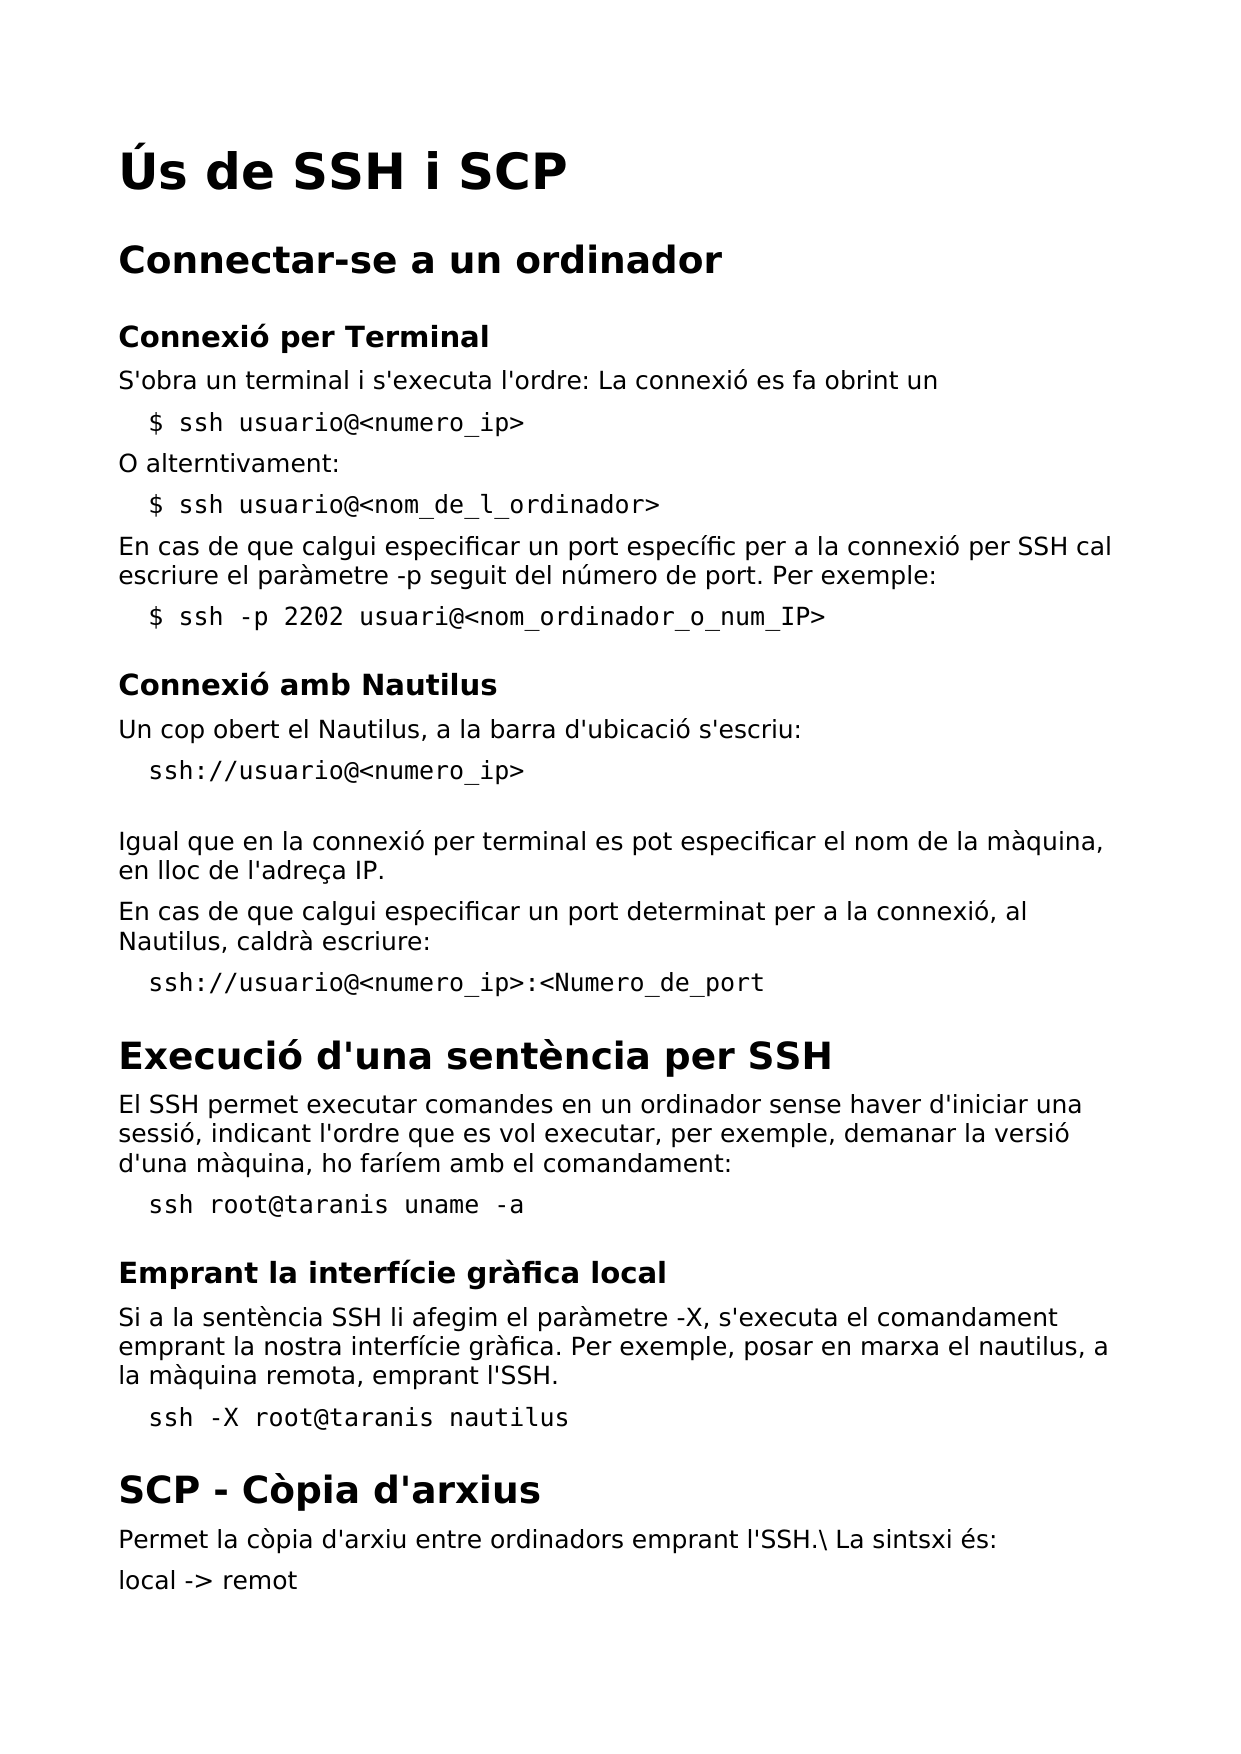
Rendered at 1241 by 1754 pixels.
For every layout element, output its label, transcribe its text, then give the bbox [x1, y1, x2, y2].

subtitle Connexió per Terminal [118, 320, 1122, 354]
text En cas de que calgui especificar un port determinat per a la connexió, al Nautilus, caldrà escriure: [118, 897, 1122, 956]
text local -> remot [118, 1567, 1122, 1596]
text $ ssh usuario@<numero_ip> [118, 408, 1122, 437]
text ssh root@taranis uname -a [118, 1190, 1122, 1219]
subtitle Emprant la interfície gràfica local [118, 1256, 1122, 1290]
text ssh://usuario@<numero_ip>:<Numero_de_port [118, 968, 1122, 997]
text S'obra un terminal i s'executa l'ordre: La connexió es fa obrint un [118, 366, 1122, 396]
text $ ssh -p 2202 usuari@<nom_ordinador_o_num_IP> [118, 602, 1122, 632]
text Si a la sentència SSH li afegim el paràmetre -X, s'executa el comandament emprant la nostra interfície gràfica. Per exemple, posar en marxa el nautilus, a la màquina remota, emprant l'SSH. [118, 1303, 1122, 1390]
subtitle Connexió amb Nautilus [118, 668, 1122, 702]
text ssh://usuario@<numero_ip> [118, 757, 1122, 815]
text El SSH permet executar comandes en un ordinador sense haver d'iniciar una sessió, indicant l'ordre que es vol executar, per exemple, demanar la versió d'una màquina, ho faríem amb el comandament: [118, 1090, 1122, 1178]
subtitle Connectar-se a un ordinador [118, 239, 1122, 282]
subtitle Ús de SSH i SCP [118, 143, 1122, 201]
text Permet la còpia d'arxiu entre ordinadors emprant l'SSH.\ La sintsxi és: [118, 1525, 1122, 1554]
subtitle SCP - Còpia d'arxius [118, 1469, 1122, 1512]
text $ ssh usuario@<nom_de_l_ordinador> [118, 491, 1122, 520]
text Igual que en la connexió per terminal es pot especificar el nom de la màquina, en lloc de l'adreça IP. [118, 827, 1122, 885]
text ssh -X root@taranis nautilus [118, 1403, 1122, 1432]
text O alterntivament: [118, 449, 1122, 478]
text Un cop obert el Nautilus, a la barra d'ubicació s'escriu: [118, 715, 1122, 744]
text En cas de que calgui especificar un port específic per a la connexió per SSH cal escriure el paràmetre -p seguit del número de port. Per exemple: [118, 532, 1122, 590]
subtitle Execució d'una sentència per SSH [118, 1034, 1122, 1078]
